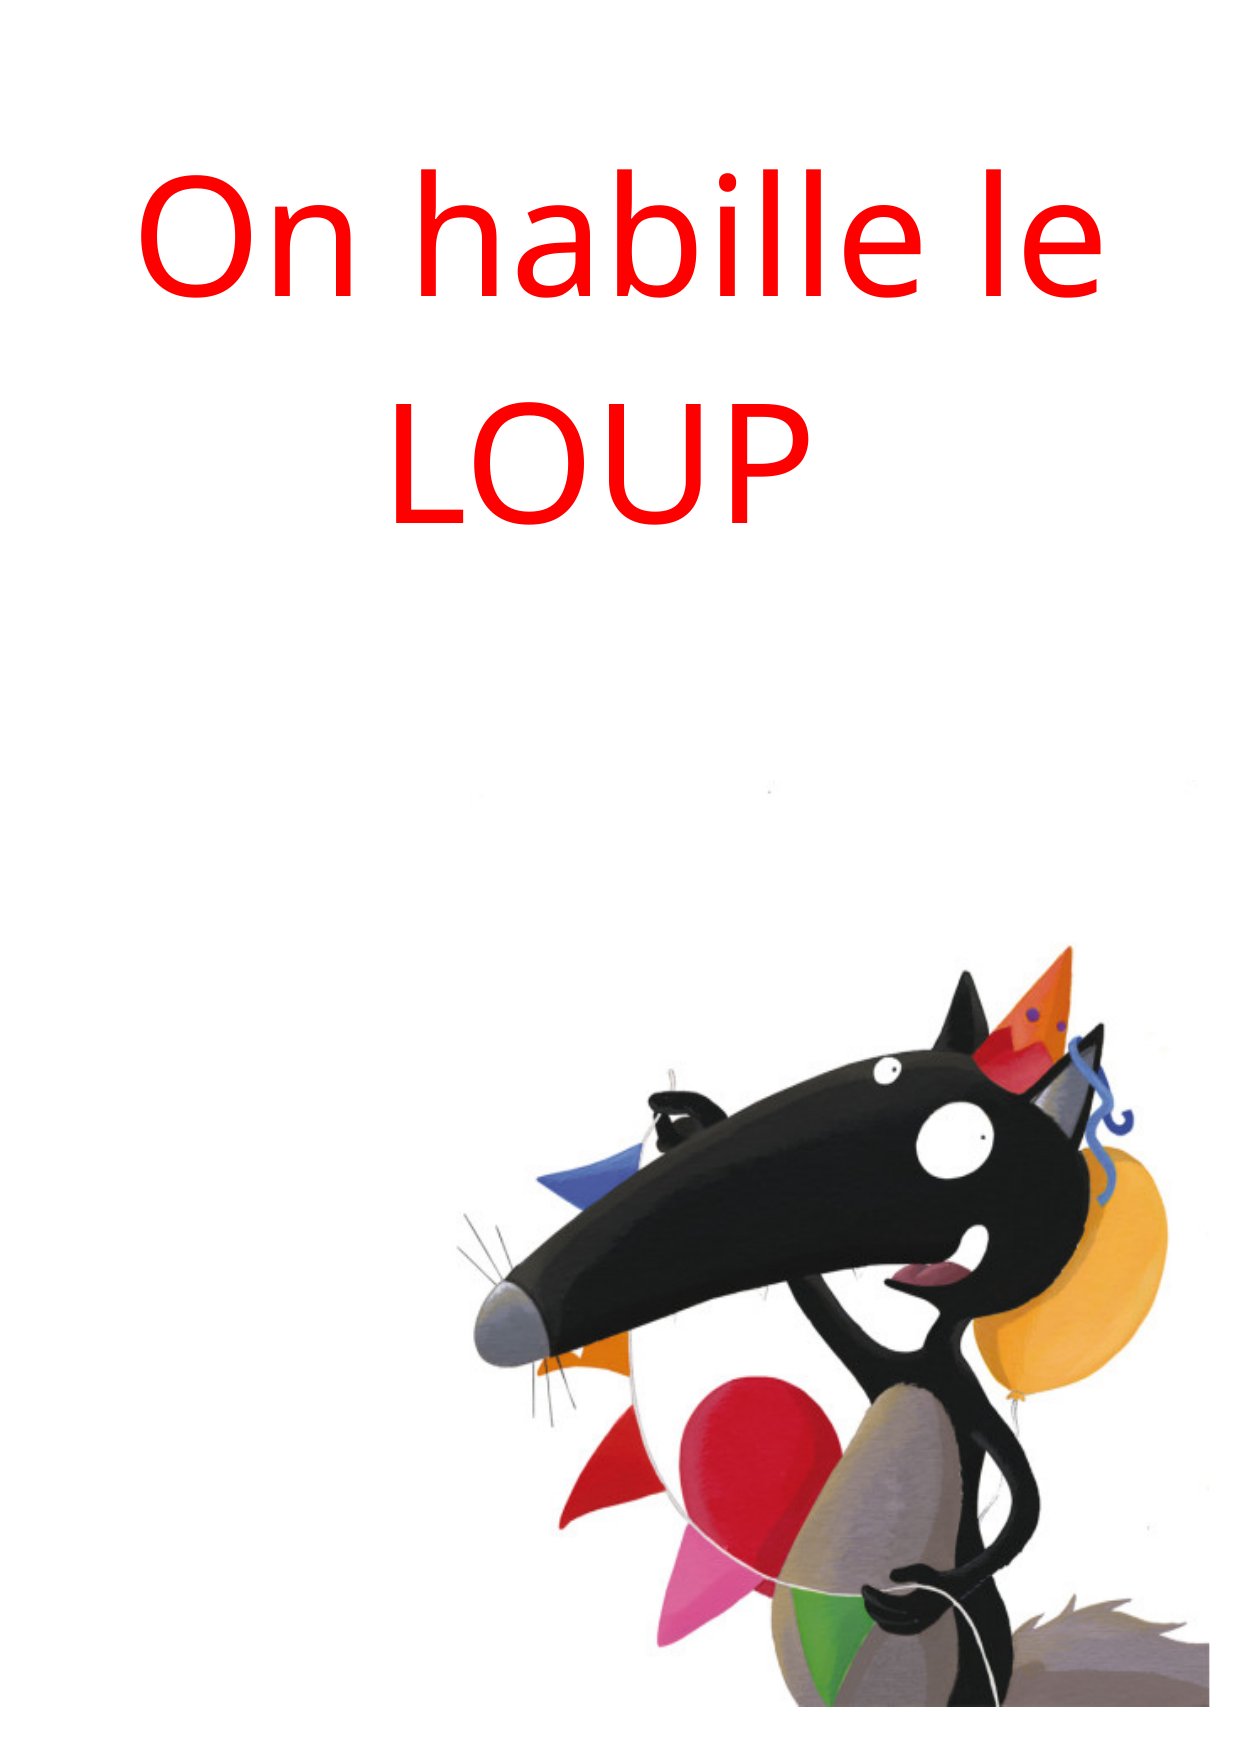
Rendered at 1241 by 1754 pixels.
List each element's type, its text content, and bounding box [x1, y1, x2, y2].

text On habille le LOUP [118, 118, 1122, 572]
picture [430, 780, 1210, 1707]
